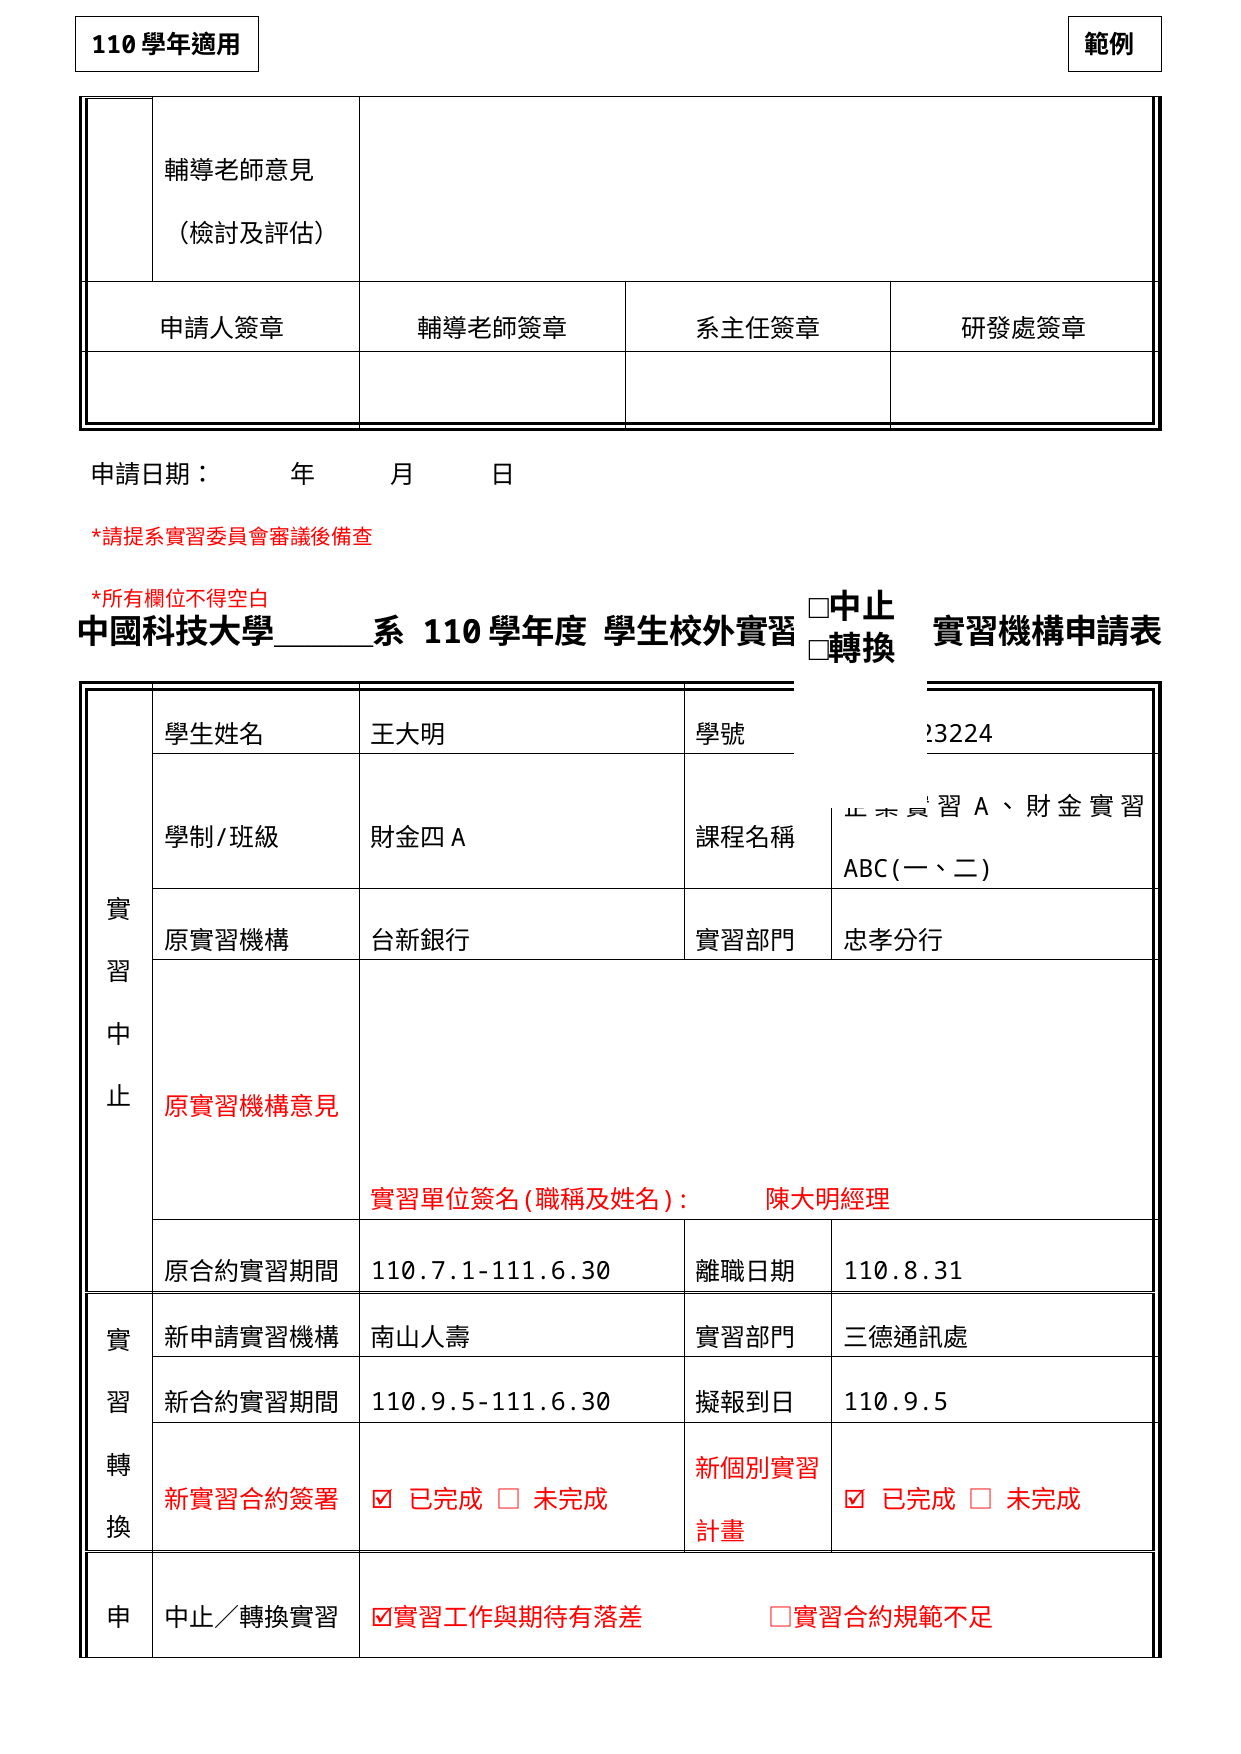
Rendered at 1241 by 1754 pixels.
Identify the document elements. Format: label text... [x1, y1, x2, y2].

table_cell 原實習機構意見 [153, 960, 359, 1219]
text *所有欄位不得空白 [90, 556, 1165, 619]
text 範例 [1084, 27, 1146, 60]
table_cell 實習部門 [685, 889, 831, 959]
text □轉換 [809, 627, 912, 669]
table_header 王大明 [360, 691, 684, 753]
table_header 1051423224 [927, 684, 1157, 753]
table_cell 申請人簽章 [88, 282, 359, 351]
table_cell 新合約實習期間 [153, 1357, 359, 1422]
table_cell 實習單位簽名(職稱及姓名): 陳大明經理 [360, 960, 1152, 1219]
table_cell 輔導老師簽章 [360, 282, 625, 351]
text □中止 [809, 586, 912, 627]
table_header 1051423224 [927, 691, 1152, 753]
table_cell 財金四A [360, 754, 684, 887]
table_cell 原合約實習期間 [153, 1220, 359, 1291]
table_cell 110.8.31 [832, 1220, 1152, 1291]
text [1069, 17, 1161, 71]
table_cell 110.9.5-111.6.30 [360, 1357, 684, 1422]
table_cell 忠孝分行 [832, 889, 1152, 959]
table_header 實習中止 [84, 684, 152, 1291]
text *請提系實習委員會審議後備查 [90, 494, 1165, 556]
table_header 學生姓名 [153, 691, 359, 753]
table_cell 實習部門 [685, 1294, 831, 1356]
table_cell 台新銀行 [360, 889, 684, 959]
table_cell 新個別實習計畫 [685, 1423, 831, 1550]
table_cell 中止／轉換實習 [153, 1553, 359, 1657]
table_cell 原實習機構 [153, 889, 359, 959]
text 中國科技大學＿＿＿系 110學年度 學生校外實習 實習機構申請表 [75, 578, 1165, 808]
table_cell [360, 352, 625, 422]
table_cell  已完成 □ 未完成 [360, 1423, 684, 1550]
table_cell  已完成 □ 未完成 [832, 1423, 1152, 1550]
table_cell 企業實習A、財金實習ABC(一、二) [832, 754, 1152, 887]
table_cell 新實習合約簽署 [153, 1423, 359, 1550]
text 110學年適用 [91, 27, 243, 60]
table_cell [88, 352, 359, 422]
table_cell 研發處簽章 [891, 282, 1152, 351]
table_cell 學制/班級 [153, 754, 359, 887]
table_cell [88, 99, 152, 281]
table_cell [626, 352, 890, 422]
table_cell 申 [88, 1553, 152, 1657]
table_cell [891, 352, 1152, 422]
table_cell 擬報到日 [685, 1357, 831, 1422]
text [76, 17, 258, 71]
table_cell 110.7.1-111.6.30 [360, 1220, 684, 1291]
table_cell 離職日期 [685, 1220, 831, 1291]
table_cell 新申請實習機構 [153, 1294, 359, 1356]
table_cell 系主任簽章 [626, 282, 890, 351]
table_cell 實習轉換 [88, 1294, 152, 1550]
table_cell 三德通訊處 [832, 1294, 1152, 1356]
table_header [153, 684, 359, 688]
table_cell [360, 97, 1152, 281]
table_header [360, 684, 684, 688]
table_cell 實習工作與期待有落差 □實習合約規範不足 [360, 1553, 1152, 1657]
table_cell 南山人壽 [360, 1294, 684, 1356]
table_cell 110.9.5 [832, 1357, 1152, 1422]
text 申請日期： 年 月 日 [90, 431, 1165, 494]
table_cell 輔導老師意見 （檢討及評估） [153, 97, 359, 281]
table_cell 課程名稱 [685, 754, 831, 887]
table_header [685, 684, 794, 688]
table_header 學號 [685, 691, 794, 753]
